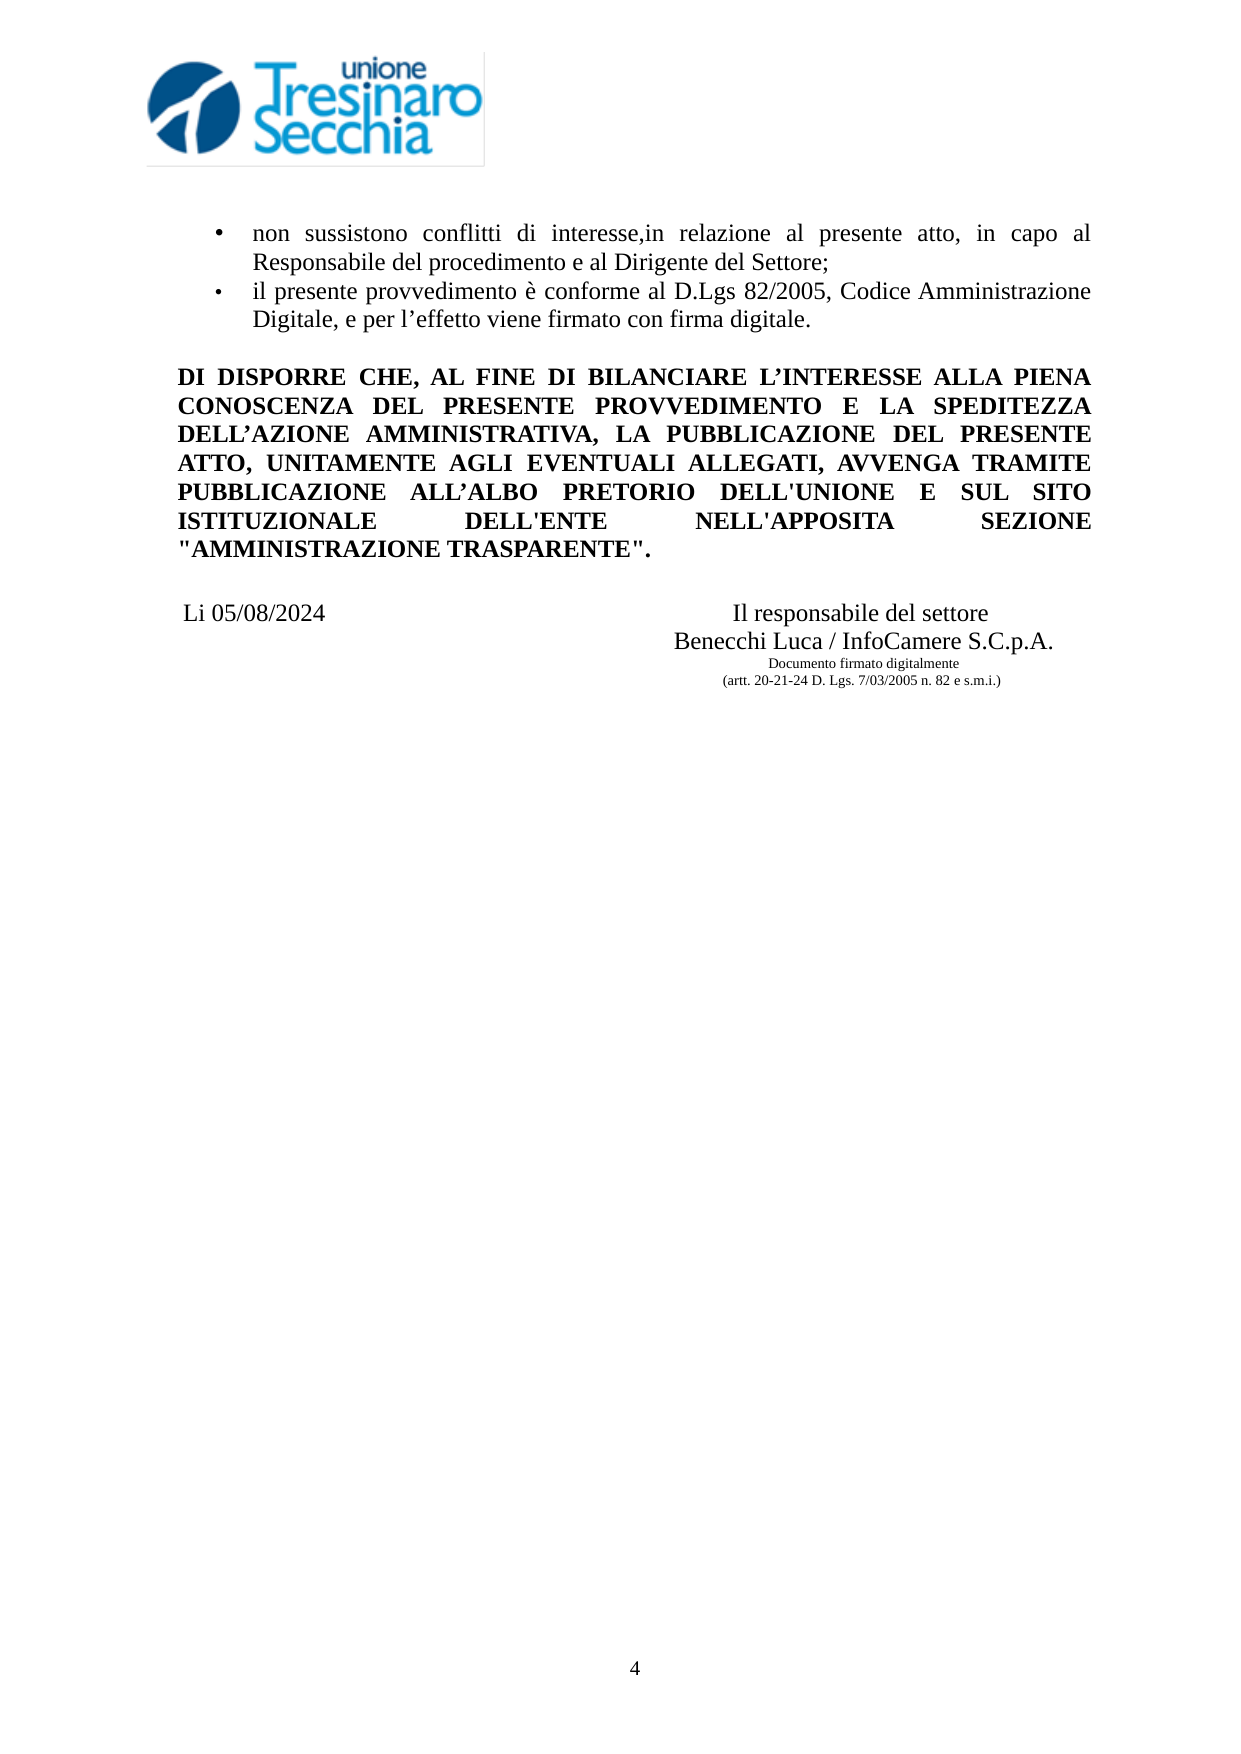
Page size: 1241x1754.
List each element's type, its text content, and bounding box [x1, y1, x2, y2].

list il presente provvedimento è conforme al D.Lgs 82/2005, Codice Amministrazione Digitale, e per l’effetto viene firmato con firma digitale. [215, 276, 1092, 333]
table_header Il responsabile del settore Benecchi Luca / InfoCamere S.C.p.A. Documento firmato digitalmente (artt. 20-21-24 D. Lgs. 7/03/2005 n. 82 e s.m.i.) [635, 592, 1092, 694]
picture [146, 52, 486, 168]
text DI DISPORRE CHE, al fine di bilanciare l’interesse alla piena conoscenza del presente provvedimento e la speditezza dell’azione amministrativa, la pubblicazione del presente atto, unitamente agli eventuali allegati, avvenga tramite pubblicazione all’Albo Pretorio dell'Unione e sul sito istituzionale dell'Ente nell'apposita sezione "Amministrazione trasparente". [177, 362, 1092, 563]
list non sussistono conflitti di interesse,in relazione al presente atto, in capo al Responsabile del procedimento e al Dirigente del Settore; [215, 218, 1092, 276]
table_header Li 05/08/2024 [177, 592, 635, 694]
